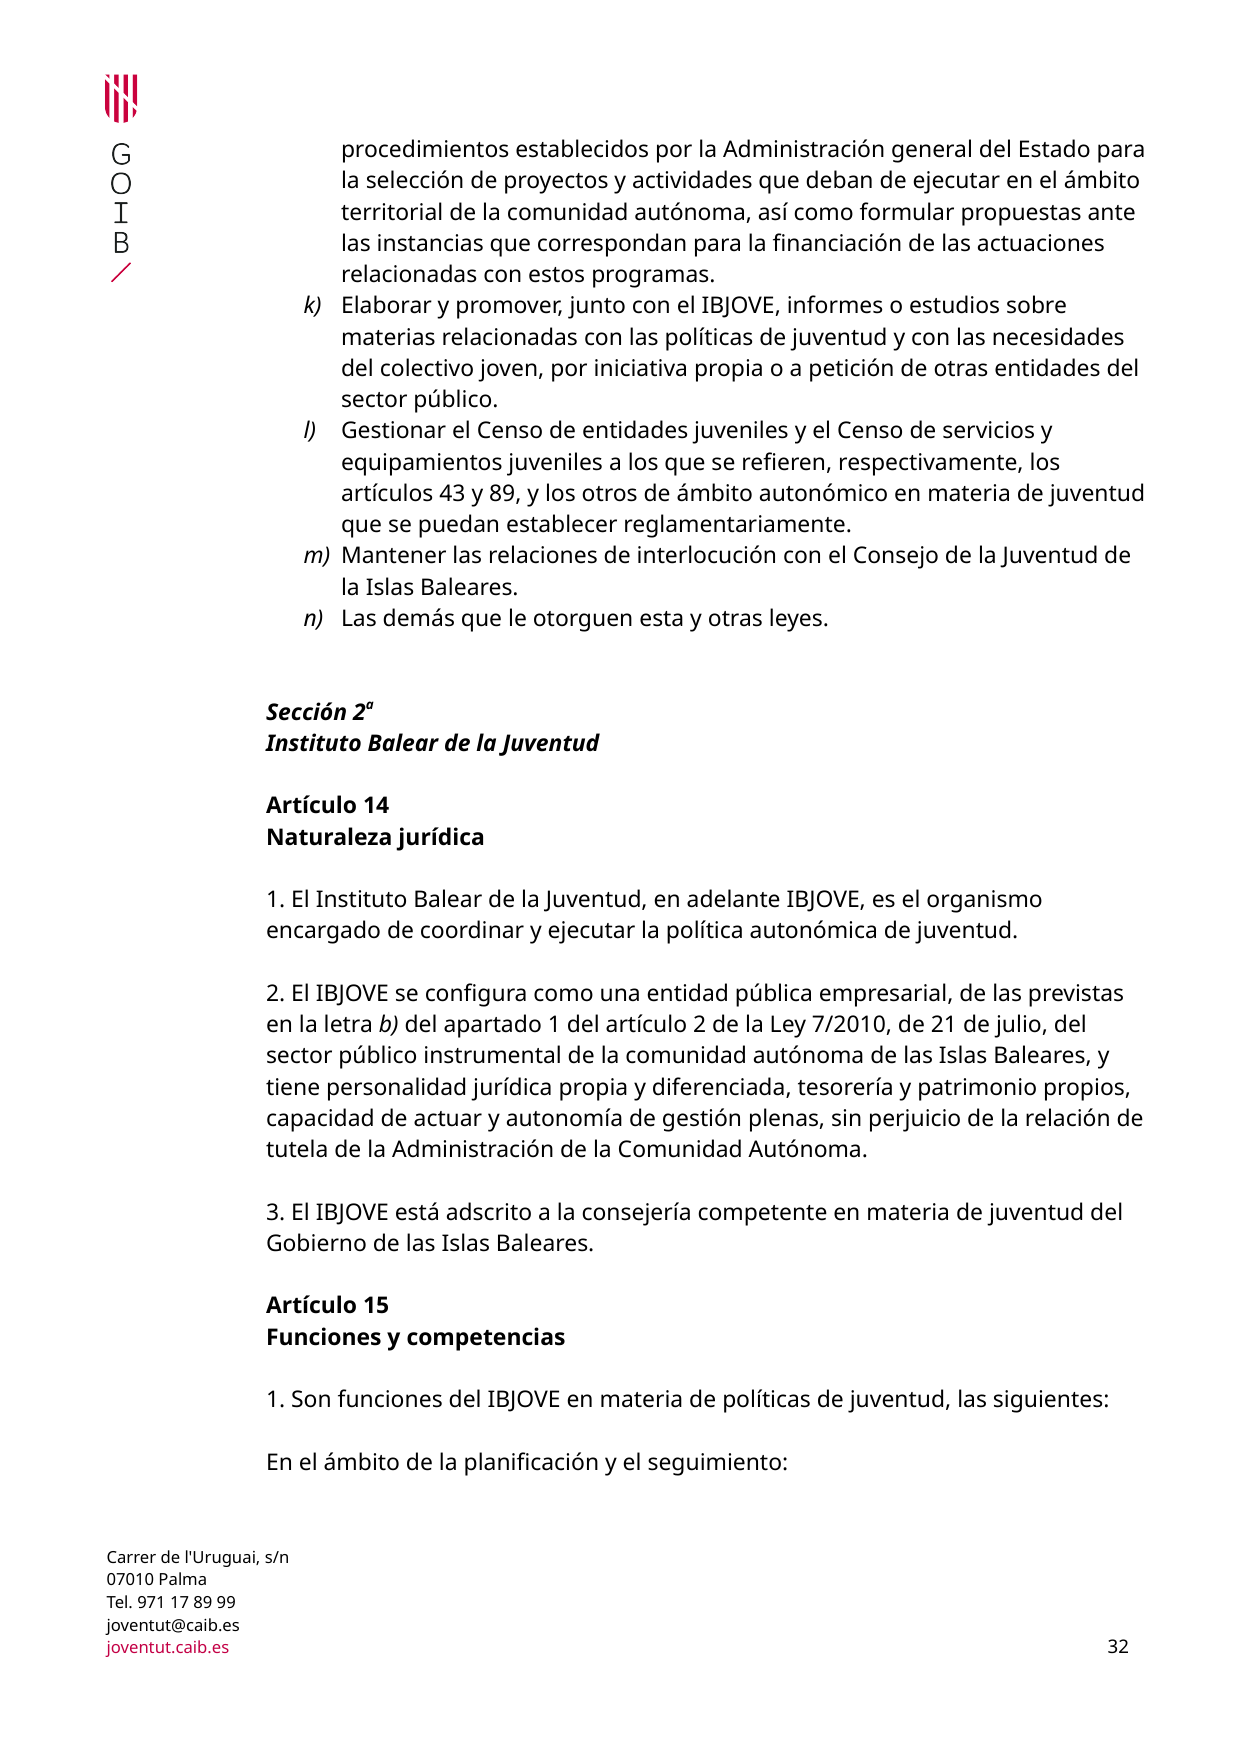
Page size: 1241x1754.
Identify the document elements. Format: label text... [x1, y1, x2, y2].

text Artículo 15 [266, 1289, 1152, 1320]
picture [76, 51, 166, 313]
text Funciones y competencias [266, 1320, 1152, 1352]
text En el ámbito de la planificación y el seguimiento: [266, 1445, 1152, 1477]
text Instituto Balear de la Juventud [266, 727, 1152, 758]
text Sección 2a [266, 695, 1152, 727]
list Mantener las relaciones de interlocución con el Consejo de la Juventud de la Islas Baleares. [303, 539, 1152, 602]
list Elaborar y promover, junto con el IBJOVE, informes o estudios sobre materias relacionadas con las políticas de juventud y con las necesidades del colectivo joven, por iniciativa propia o a petición de otras entidades del sector público. [303, 289, 1152, 414]
text Artículo 14 [266, 789, 1152, 820]
text 1. El Instituto Balear de la Juventud, en adelante IBJOVE, es el organismo encargado de coordinar y ejecutar la política autonómica de juventud. [266, 883, 1152, 945]
list Gestionar el Censo de entidades juveniles y el Censo de servicios y equipamientos juveniles a los que se refieren, respectivamente, los artículos 43 y 89, y los otros de ámbito autonómico en materia de juventud que se puedan establecer reglamentariamente. [303, 414, 1152, 539]
text 1. Son funciones del IBJOVE en materia de políticas de juventud, las siguientes: [266, 1383, 1152, 1414]
text Naturaleza jurídica [266, 820, 1152, 852]
list procedimientos establecidos por la Administración general del Estado para la selección de proyectos y actividades que deban de ejecutar en el ámbito territorial de la comunidad autónoma, así como formular propuestas ante las instancias que correspondan para la financiación de las actuaciones relacionadas con estos programas. [303, 133, 1152, 289]
text 2. El IBJOVE se configura como una entidad pública empresarial, de las previstas en la letra b) del apartado 1 del artículo 2 de la Ley 7/2010, de 21 de julio, del sector público instrumental de la comunidad autónoma de las Islas Baleares, y tiene personalidad jurídica propia y diferenciada, tesorería y patrimonio propios, capacidad de actuar y autonomía de gestión plenas, sin perjuicio de la relación de tutela de la Administración de la Comunidad Autónoma. [266, 977, 1152, 1164]
text 3. El IBJOVE está adscrito a la consejería competente en materia de juventud del Gobierno de las Islas Baleares. [266, 1195, 1152, 1258]
list Las demás que le otorguen esta y otras leyes. [303, 602, 1152, 633]
